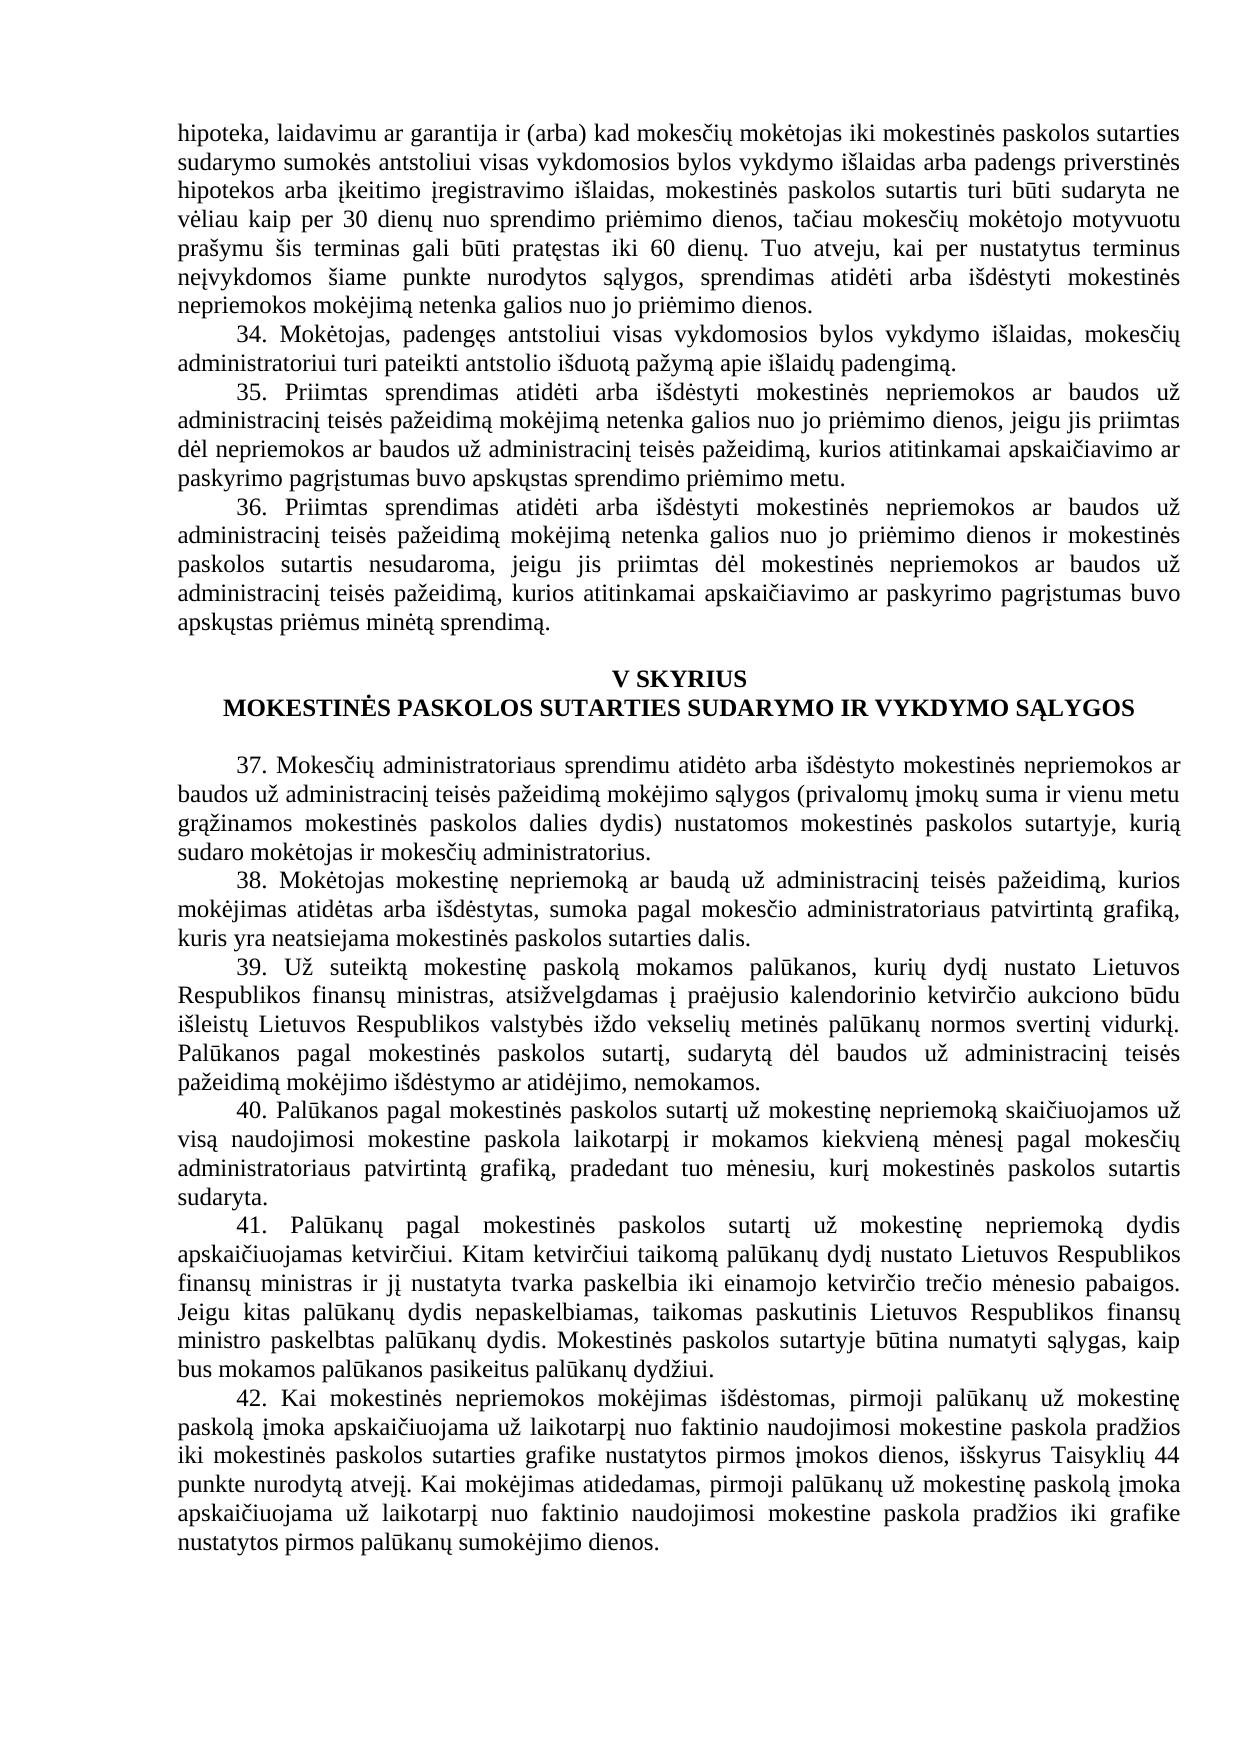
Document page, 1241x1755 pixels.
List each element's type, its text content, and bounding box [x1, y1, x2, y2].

text MOKESTINĖS PASKOLOS SUTARTIES SUDARYMO IR VYKDYMO SĄLYGOS [177, 693, 1181, 722]
text 42. Kai mokestinės nepriemokos mokėjimas išdėstomas, pirmoji palūkanų už mokestinę paskolą įmoka apskaičiuojama už laikotarpį nuo faktinio naudojimosi mokestine paskola pradžios iki mokestinės paskolos sutarties grafike nustatytos pirmos įmokos dienos, išskyrus Taisyklių 44 punkte nurodytą atvejį. Kai mokėjimas atidedamas, pirmoji palūkanų už mokestinę paskolą įmoka apskaičiuojama už laikotarpį nuo faktinio naudojimosi mokestine paskola pradžios iki grafike nustatytos pirmos palūkanų sumokėjimo dienos. [177, 1383, 1181, 1556]
text 36. Priimtas sprendimas atidėti arba išdėstyti mokestinės nepriemokos ar baudos už administracinį teisės pažeidimą mokėjimą netenka galios nuo jo priėmimo dienos ir mokestinės paskolos sutartis nesudaroma, jeigu jis priimtas dėl mokestinės nepriemokos ar baudos už administracinį teisės pažeidimą, kurios atitinkamai apskaičiavimo ar paskyrimo pagrįstumas buvo apskųstas priėmus minėtą sprendimą. [177, 492, 1181, 636]
text 38. Mokėtojas mokestinę nepriemoką ar baudą už administracinį teisės pažeidimą, kurios mokėjimas atidėtas arba išdėstytas, sumoka pagal mokesčio administratoriaus patvirtintą grafiką, kuris yra neatsiejama mokestinės paskolos sutarties dalis. [177, 866, 1181, 952]
text 37. Mokesčių administratoriaus sprendimu atidėto arba išdėstyto mokestinės nepriemokos ar baudos už administracinį teisės pažeidimą mokėjimo sąlygos (privalomų įmokų suma ir vienu metu grąžinamos mokestinės paskolos dalies dydis) nustatomos mokestinės paskolos sutartyje, kurią sudaro mokėtojas ir mokesčių administratorius. [177, 751, 1181, 866]
text 35. Priimtas sprendimas atidėti arba išdėstyti mokestinės nepriemokos ar baudos už administracinį teisės pažeidimą mokėjimą netenka galios nuo jo priėmimo dienos, jeigu jis priimtas dėl nepriemokos ar baudos už administracinį teisės pažeidimą, kurios atitinkamai apskaičiavimo ar paskyrimo pagrįstumas buvo apskųstas sprendimo priėmimo metu. [177, 377, 1181, 492]
text 39. Už suteiktą mokestinę paskolą mokamos palūkanos, kurių dydį nustato Lietuvos Respublikos finansų ministras, atsižvelgdamas į praėjusio kalendorinio ketvirčio aukciono būdu išleistų Lietuvos Respublikos valstybės iždo vekselių metinės palūkanų normos svertinį vidurkį. Palūkanos pagal mokestinės paskolos sutartį, sudarytą dėl baudos už administracinį teisės pažeidimą mokėjimo išdėstymo ar atidėjimo, nemokamos. [177, 952, 1181, 1096]
text hipoteka, laidavimu ar garantija ir (arba) kad mokesčių mokėtojas iki mokestinės paskolos sutarties sudarymo sumokės antstoliui visas vykdomosios bylos vykdymo išlaidas arba padengs priverstinės hipotekos arba įkeitimo įregistravimo išlaidas, mokestinės paskolos sutartis turi būti sudaryta ne vėliau kaip per 30 dienų nuo sprendimo priėmimo dienos, tačiau mokesčių mokėtojo motyvuotu prašymu šis terminas gali būti pratęstas iki 60 dienų. Tuo atveju, kai per nustatytus terminus neįvykdomos šiame punkte nurodytos sąlygos, sprendimas atidėti arba išdėstyti mokestinės nepriemokos mokėjimą netenka galios nuo jo priėmimo dienos. [177, 118, 1181, 319]
text 41. Palūkanų pagal mokestinės paskolos sutartį už mokestinę nepriemoką dydis apskaičiuojamas ketvirčiui. Kitam ketvirčiui taikomą palūkanų dydį nustato Lietuvos Respublikos finansų ministras ir jį nustatyta tvarka paskelbia iki einamojo ketvirčio trečio mėnesio pabaigos. Jeigu kitas palūkanų dydis nepaskelbiamas, taikomas paskutinis Lietuvos Respublikos finansų ministro paskelbtas palūkanų dydis. Mokestinės paskolos sutartyje būtina numatyti sąlygas, kaip bus mokamos palūkanos pasikeitus palūkanų dydžiui. [177, 1211, 1181, 1383]
text 34. Mokėtojas, padengęs antstoliui visas vykdomosios bylos vykdymo išlaidas, mokesčių administratoriui turi pateikti antstolio išduotą pažymą apie išlaidų padengimą. [177, 319, 1181, 377]
text 40. Palūkanos pagal mokestinės paskolos sutartį už mokestinę nepriemoką skaičiuojamos už visą naudojimosi mokestine paskola laikotarpį ir mokamos kiekvieną mėnesį pagal mokesčių administratoriaus patvirtintą grafiką, pradedant tuo mėnesiu, kurį mokestinės paskolos sutartis sudaryta. [177, 1096, 1181, 1211]
text V SKYRIUS [177, 664, 1181, 693]
